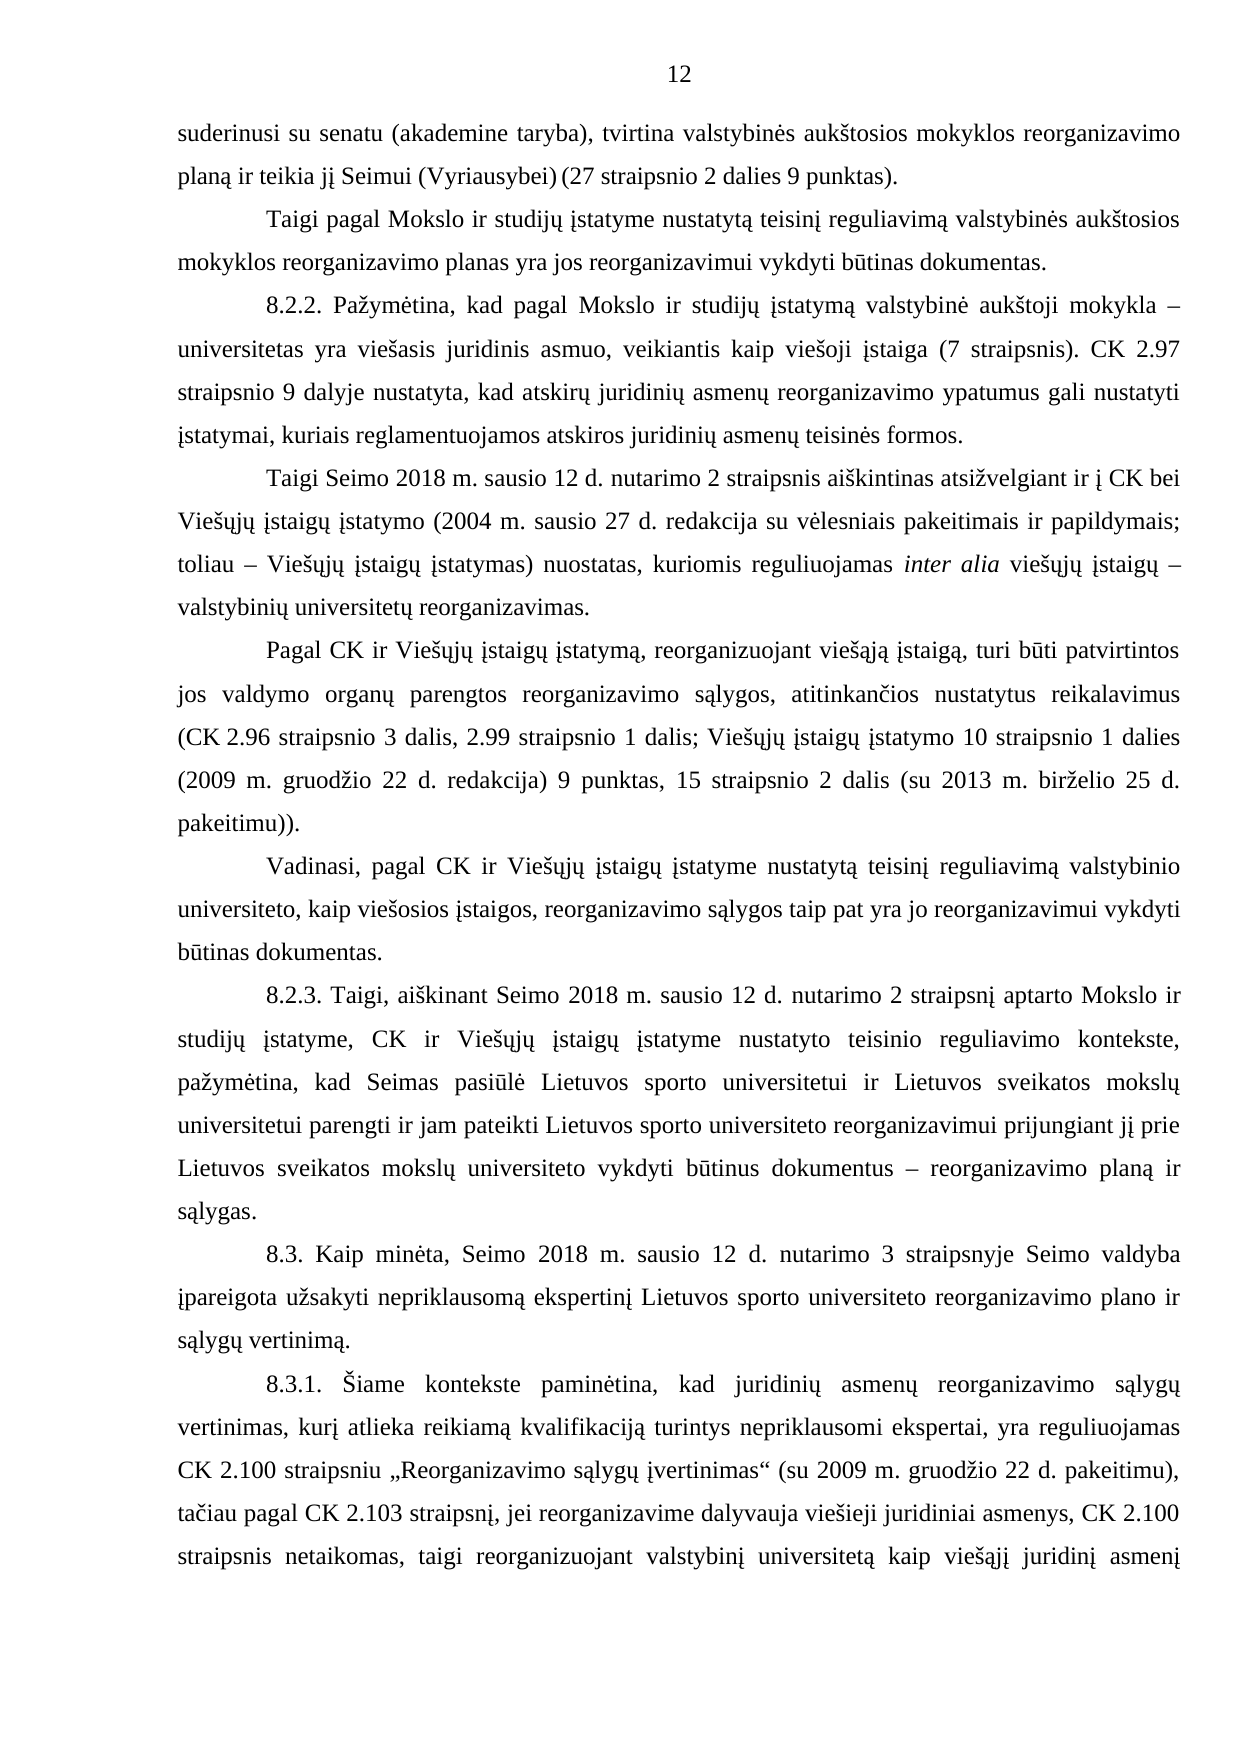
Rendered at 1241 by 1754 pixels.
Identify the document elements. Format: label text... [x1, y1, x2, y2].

text Taigi Seimo 2018 m. sausio 12 d. nutarimo 2 straipsnis aiškintinas atsižvelgiant ir į CK bei Viešųjų įstaigų įstatymo (2004 m. sausio 27 d. redakcija su vėlesniais pakeitimais ir papildymais; toliau – Viešųjų įstaigų įstatymas) nuostatas, kuriomis reguliuojamas inter alia viešųjų įstaigų – valstybinių universitetų reorganizavimas. [177, 463, 1181, 621]
text 8.3.1. Šiame kontekste paminėtina, kad juridinių asmenų reorganizavimo sąlygų vertinimas, kurį atlieka reikiamą kvalifikaciją turintys nepriklausomi ekspertai, yra reguliuojamas CK 2.100 straipsniu „Reorganizavimo sąlygų įvertinimas“ (su 2009 m. gruodžio 22 d. pakeitimu), tačiau pagal CK 2.103 straipsnį, jei reorganizavime dalyvauja viešieji juridiniai asmenys, CK 2.100 straipsnis netaikomas, taigi reorganizuojant valstybinį universitetą kaip viešąjį juridinį asmenį [177, 1369, 1181, 1570]
text Vadinasi, pagal CK ir Viešųjų įstaigų įstatyme nustatytą teisinį reguliavimą valstybinio universiteto, kaip viešosios įstaigos, reorganizavimo sąlygos taip pat yra jo reorganizavimui vykdyti būtinas dokumentas. [177, 851, 1181, 966]
text 8.2.2. Pažymėtina, kad pagal Mokslo ir studijų įstatymą valstybinė aukštoji mokykla – universitetas yra viešasis juridinis asmuo, veikiantis kaip viešoji įstaiga (7 straipsnis). CK 2.97 straipsnio 9 dalyje nustatyta, kad atskirų juridinių asmenų reorganizavimo ypatumus gali nustatyti įstatymai, kuriais reglamentuojamos atskiros juridinių asmenų teisinės formos. [177, 291, 1181, 449]
text 8.2.3. Taigi, aiškinant Seimo 2018 m. sausio 12 d. nutarimo 2 straipsnį aptarto Mokslo ir studijų įstatyme, CK ir Viešųjų įstaigų įstatyme nustatyto teisinio reguliavimo kontekste, pažymėtina, kad Seimas pasiūlė Lietuvos sporto universitetui ir Lietuvos sveikatos mokslų universitetui parengti ir jam pateikti Lietuvos sporto universiteto reorganizavimui prijungiant jį prie Lietuvos sveikatos mokslų universiteto vykdyti būtinus dokumentus – reorganizavimo planą ir sąlygas. [177, 981, 1181, 1225]
text Taigi pagal Mokslo ir studijų įstatyme nustatytą teisinį reguliavimą valstybinės aukštosios mokyklos reorganizavimo planas yra jos reorganizavimui vykdyti būtinas dokumentas. [177, 204, 1181, 276]
text Pagal CK ir Viešųjų įstaigų įstatymą, reorganizuojant viešąją įstaigą, turi būti patvirtintos jos valdymo organų parengtos reorganizavimo sąlygos, atitinkančios nustatytus reikalavimus (CK 2.96 straipsnio 3 dalis, 2.99 straipsnio 1 dalis; Viešųjų įstaigų įstatymo 10 straipsnio 1 dalies (2009 m. gruodžio 22 d. redakcija) 9 punktas, 15 straipsnio 2 dalis (su 2013 m. birželio 25 d. pakeitimu)). [177, 636, 1181, 837]
text suderinusi su senatu (akademine taryba), tvirtina valstybinės aukštosios mokyklos reorganizavimo planą ir teikia jį Seimui (Vyriausybei) (27 straipsnio 2 dalies 9 punktas). [177, 118, 1181, 190]
text 8.3. Kaip minėta, Seimo 2018 m. sausio 12 d. nutarimo 3 straipsnyje Seimo valdyba įpareigota užsakyti nepriklausomą ekspertinį Lietuvos sporto universiteto reorganizavimo plano ir sąlygų vertinimą. [177, 1239, 1181, 1354]
